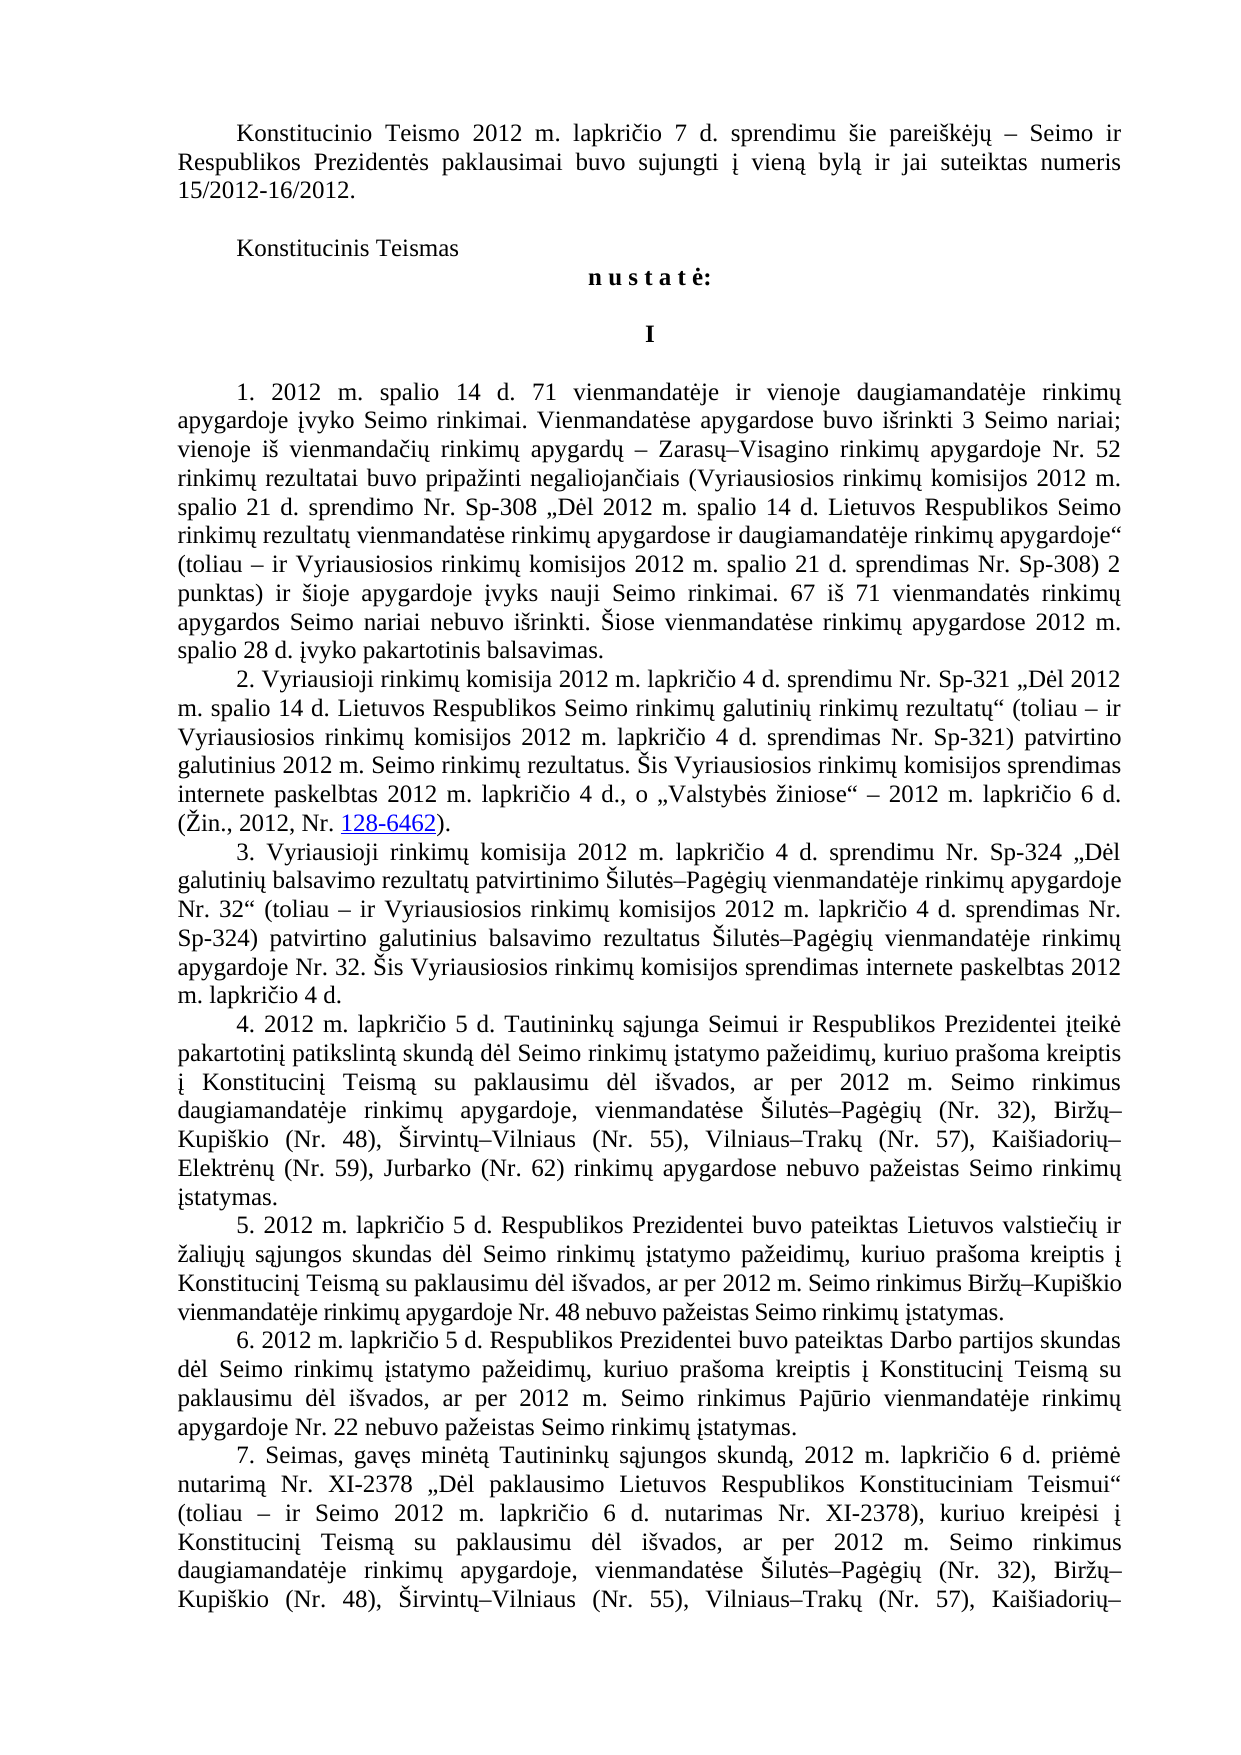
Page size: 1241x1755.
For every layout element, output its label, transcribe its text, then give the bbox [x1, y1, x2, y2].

text 2. Vyriausioji rinkimų komisija 2012 m. lapkričio 4 d. sprendimu Nr. Sp-321 „Dėl 2012 m. spalio 14 d. Lietuvos Respublikos Seimo rinkimų galutinių rinkimų rezultatų“ (toliau – ir Vyriausiosios rinkimų komisijos 2012 m. lapkričio 4 d. sprendimas Nr. Sp-321) patvirtino galutinius 2012 m. Seimo rinkimų rezultatus. Šis Vyriausiosios rinkimų komisijos sprendimas internete paskelbtas 2012 m. lapkričio 4 d., o „Valstybės žiniose“ – 2012 m. lapkričio 6 d. (Žin., 2012, Nr. 128-6462). [177, 664, 1122, 837]
text I [177, 319, 1122, 348]
text n u s t a t ė: [177, 262, 1122, 291]
text 7. Seimas, gavęs minėtą Tautininkų sąjungos skundą, 2012 m. lapkričio 6 d. priėmė nutarimą Nr. XI-2378 „Dėl paklausimo Lietuvos Respublikos Konstituciniam Teismui“ (toliau – ir Seimo 2012 m. lapkričio 6 d. nutarimas Nr. XI-2378), kuriuo kreipėsi į Konstitucinį Teismą su paklausimu dėl išvados, ar per 2012 m. Seimo rinkimus daugiamandatėje rinkimų apygardoje, vienmandatėse Šilutės–Pagėgių (Nr. 32), Biržų–Kupiškio (Nr. 48), Širvintų–Vilniaus (Nr. 55), Vilniaus–Trakų (Nr. 57), Kaišiadorių– [177, 1441, 1122, 1613]
text Konstitucinis Teismas [177, 233, 1122, 262]
text Konstitucinio Teismo 2012 m. lapkričio 7 d. sprendimu šie pareiškėjų – Seimo ir Respublikos Prezidentės paklausimai buvo sujungti į vieną bylą ir jai suteiktas numeris 15/2012-16/2012. [177, 118, 1122, 204]
text 4. 2012 m. lapkričio 5 d. Tautininkų sąjunga Seimui ir Respublikos Prezidentei įteikė pakartotinį patikslintą skundą dėl Seimo rinkimų įstatymo pažeidimų, kuriuo prašoma kreiptis į Konstitucinį Teismą su paklausimu dėl išvados, ar per 2012 m. Seimo rinkimus daugiamandatėje rinkimų apygardoje, vienmandatėse Šilutės–Pagėgių (Nr. 32), Biržų–Kupiškio (Nr. 48), Širvintų–Vilniaus (Nr. 55), Vilniaus–Trakų (Nr. 57), Kaišiadorių–Elektrėnų (Nr. 59), Jurbarko (Nr. 62) rinkimų apygardose nebuvo pažeistas Seimo rinkimų įstatymas. [177, 1009, 1122, 1211]
text 6. 2012 m. lapkričio 5 d. Respublikos Prezidentei buvo pateiktas Darbo partijos skundas dėl Seimo rinkimų įstatymo pažeidimų, kuriuo prašoma kreiptis į Konstitucinį Teismą su paklausimu dėl išvados, ar per 2012 m. Seimo rinkimus Pajūrio vienmandatėje rinkimų apygardoje Nr. 22 nebuvo pažeistas Seimo rinkimų įstatymas. [177, 1326, 1122, 1441]
text 1. 2012 m. spalio 14 d. 71 vienmandatėje ir vienoje daugiamandatėje rinkimų apygardoje įvyko Seimo rinkimai. Vienmandatėse apygardose buvo išrinkti 3 Seimo nariai; vienoje iš vienmandačių rinkimų apygardų – Zarasų–Visagino rinkimų apygardoje Nr. 52 rinkimų rezultatai buvo pripažinti negaliojančiais (Vyriausiosios rinkimų komisijos 2012 m. spalio 21 d. sprendimo Nr. Sp-308 „Dėl 2012 m. spalio 14 d. Lietuvos Respublikos Seimo rinkimų rezultatų vienmandatėse rinkimų apygardose ir daugiamandatėje rinkimų apygardoje“ (toliau – ir Vyriausiosios rinkimų komisijos 2012 m. spalio 21 d. sprendimas Nr. Sp-308) 2 punktas) ir šioje apygardoje įvyks nauji Seimo rinkimai. 67 iš 71 vienmandatės rinkimų apygardos Seimo nariai nebuvo išrinkti. Šiose vienmandatėse rinkimų apygardose 2012 m. spalio 28 d. įvyko pakartotinis balsavimas. [177, 377, 1122, 664]
text 5. 2012 m. lapkričio 5 d. Respublikos Prezidentei buvo pateiktas Lietuvos valstiečių ir žaliųjų sąjungos skundas dėl Seimo rinkimų įstatymo pažeidimų, kuriuo prašoma kreiptis į Konstitucinį Teismą su paklausimu dėl išvados, ar per 2012 m. Seimo rinkimus Biržų–Kupiškio vienmandatėje rinkimų apygardoje Nr. 48 nebuvo pažeistas Seimo rinkimų įstatymas. [177, 1211, 1122, 1326]
text 3. Vyriausioji rinkimų komisija 2012 m. lapkričio 4 d. sprendimu Nr. Sp-324 „Dėl galutinių balsavimo rezultatų patvirtinimo Šilutės–Pagėgių vienmandatėje rinkimų apygardoje Nr. 32“ (toliau – ir Vyriausiosios rinkimų komisijos 2012 m. lapkričio 4 d. sprendimas Nr. Sp-324) patvirtino galutinius balsavimo rezultatus Šilutės–Pagėgių vienmandatėje rinkimų apygardoje Nr. 32. Šis Vyriausiosios rinkimų komisijos sprendimas internete paskelbtas 2012 m. lapkričio 4 d. [177, 837, 1122, 1009]
